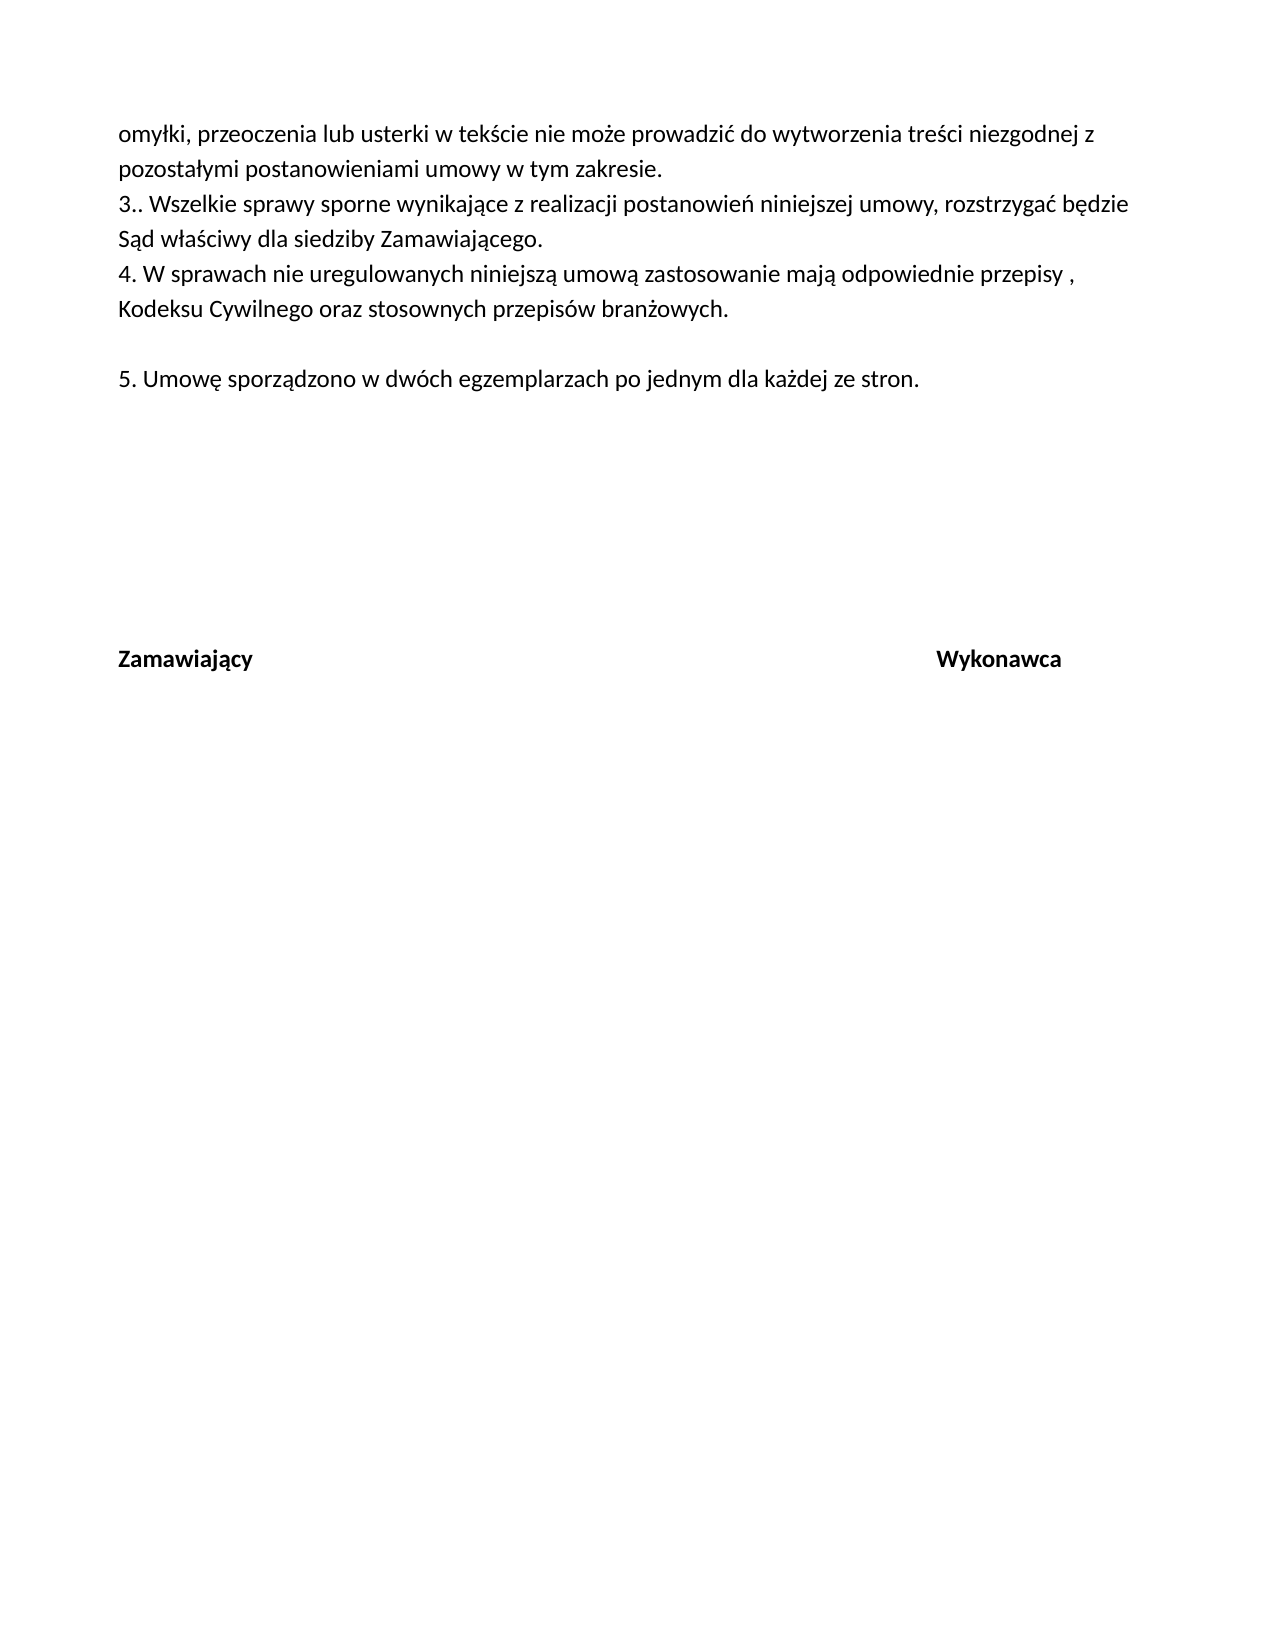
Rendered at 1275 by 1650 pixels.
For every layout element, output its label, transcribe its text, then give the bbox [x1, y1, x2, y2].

text Zamawiający Wykonawca [118, 643, 1157, 674]
text 5. Umowę sporządzono w dwóch egzemplarzach po jednym dla każdej ze stron. [118, 363, 1157, 394]
text 3.. Wszelkie sprawy sporne wynikające z realizacji postanowień niniejszej umowy, rozstrzygać będzie Sąd właściwy dla siedziby Zamawiającego. [118, 188, 1157, 254]
text omyłki, przeoczenia lub usterki w tekście nie może prowadzić do wytworzenia treści niezgodnej z pozostałymi postanowieniami umowy w tym zakresie. [118, 118, 1157, 184]
text 4. W sprawach nie uregulowanych niniejszą umową zastosowanie mają odpowiednie przepisy , Kodeksu Cywilnego oraz stosownych przepisów branżowych. [118, 258, 1157, 324]
